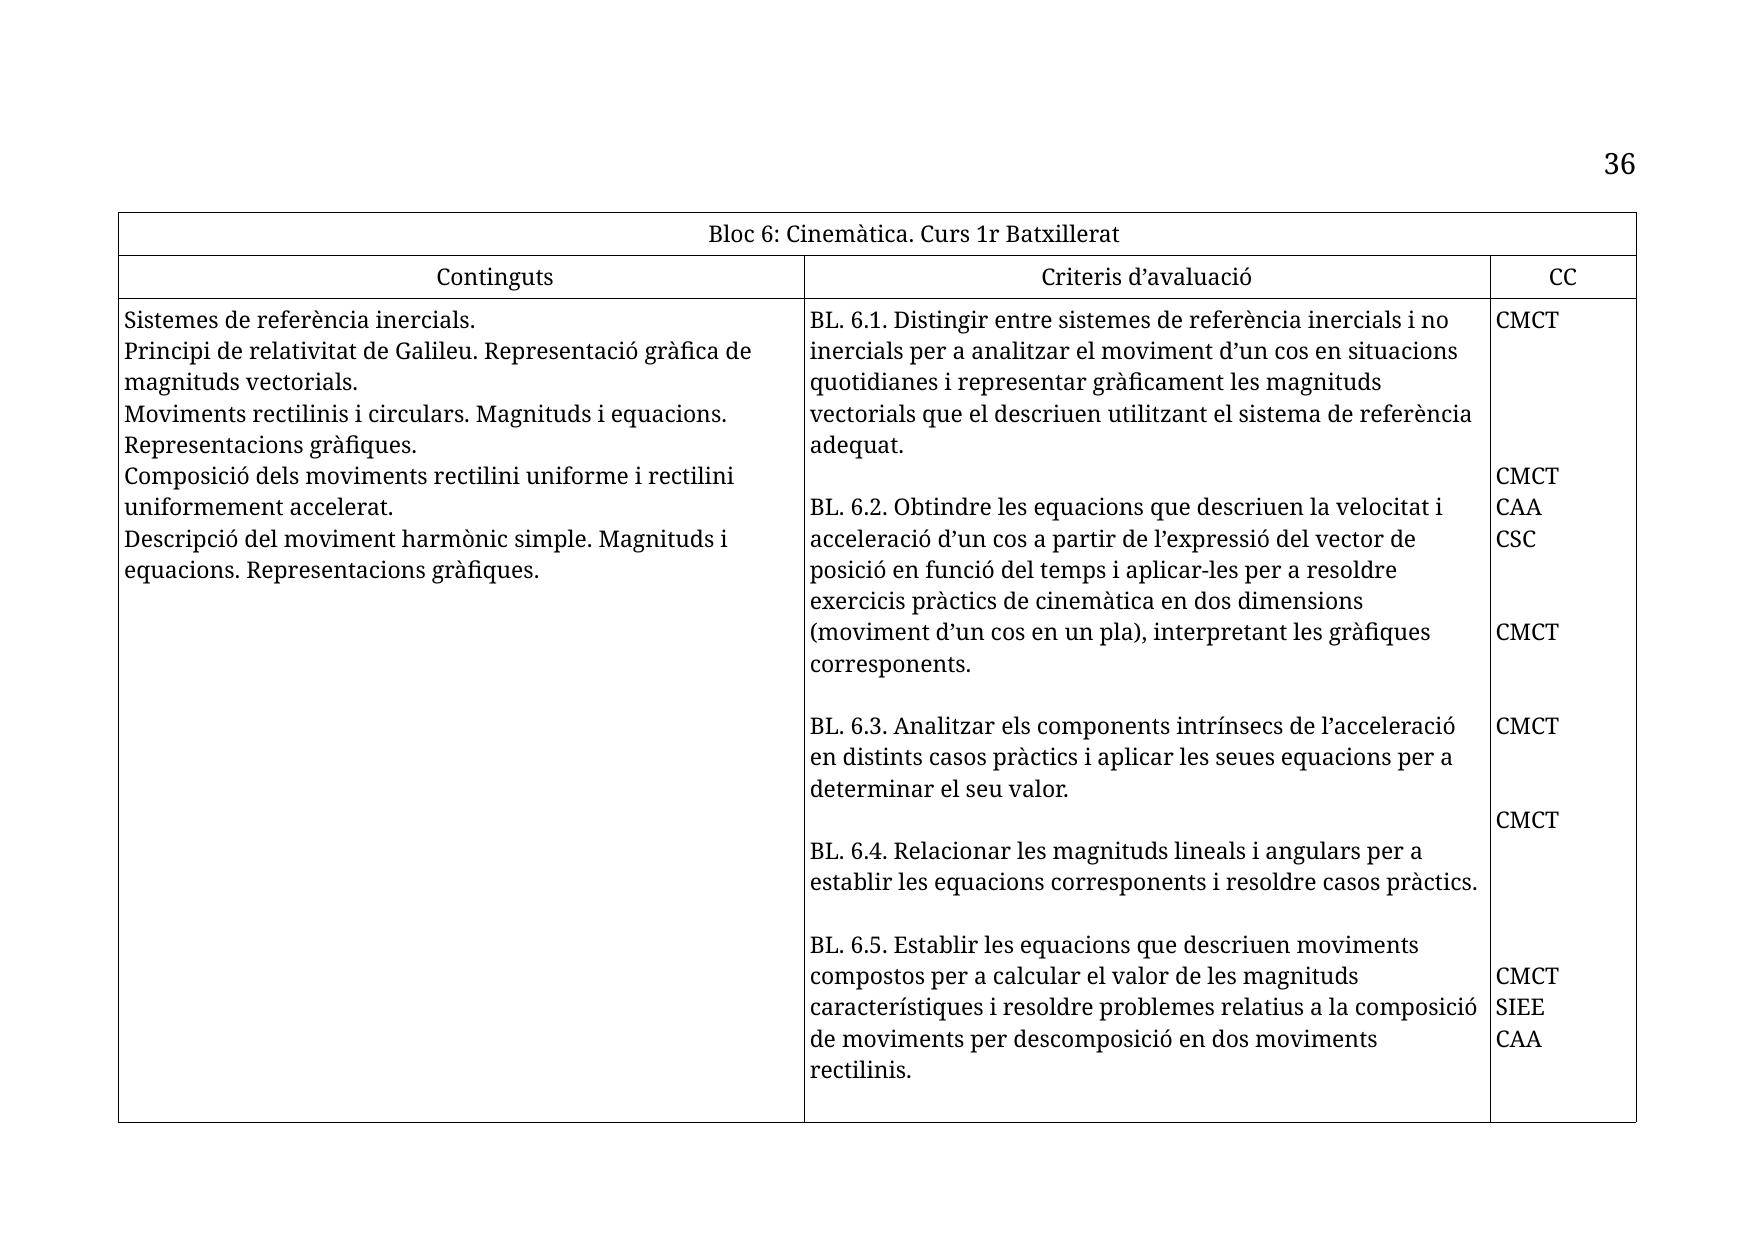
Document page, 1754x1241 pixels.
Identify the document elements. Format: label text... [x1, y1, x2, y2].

table_header Bloc 6: Cinemàtica. Curs 1r Batxillerat [119, 213, 1636, 255]
table_cell Sistemes de referència inercials. Principi de relativitat de Galileu. Representació gràfica de magnituds vectorials. Moviments rectilinis i circulars. Magnituds i equacions. Representacions gràfiques. Composició dels moviments rectilini uniforme i rectilini uniformement accelerat. Descripció del moviment harmònic simple. Magnituds i equacions. Representacions gràfiques. [119, 299, 804, 1122]
table_cell CMCT CMCT CAA CSC CMCT CMCT CMCT CMCT SIEE CAA [1491, 299, 1636, 1122]
table_cell CC [1491, 256, 1636, 298]
table_cell Criteris d’avaluació [805, 256, 1490, 298]
table_cell Continguts [119, 256, 804, 298]
table_cell BL. 6.1. Distingir entre sistemes de referència inercials i no inercials per a analitzar el moviment d’un cos en situacions quotidianes i representar gràficament les magnituds vectorials que el descriuen utilitzant el sistema de referència adequat. BL. 6.2. Obtindre les equacions que descriuen la velocitat i acceleració d’un cos a partir de l’expressió del vector de posició en funció del temps i aplicar-les per a resoldre exercicis pràctics de cinemàtica en dos dimensions (moviment d’un cos en un pla), interpretant les gràfiques corresponents. BL. 6.3. Analitzar els components intrínsecs de l’acceleració en distints casos pràctics i aplicar les seues equacions per a determinar el seu valor. BL. 6.4. Relacionar les magnituds lineals i angulars per a establir les equacions corresponents i resoldre casos pràctics. BL. 6.5. Establir les equacions que descriuen moviments compostos per a calcular el valor de les magnituds característiques i resoldre problemes relatius a la composició de moviments per descomposició en dos moviments rectilinis. [805, 299, 1490, 1122]
